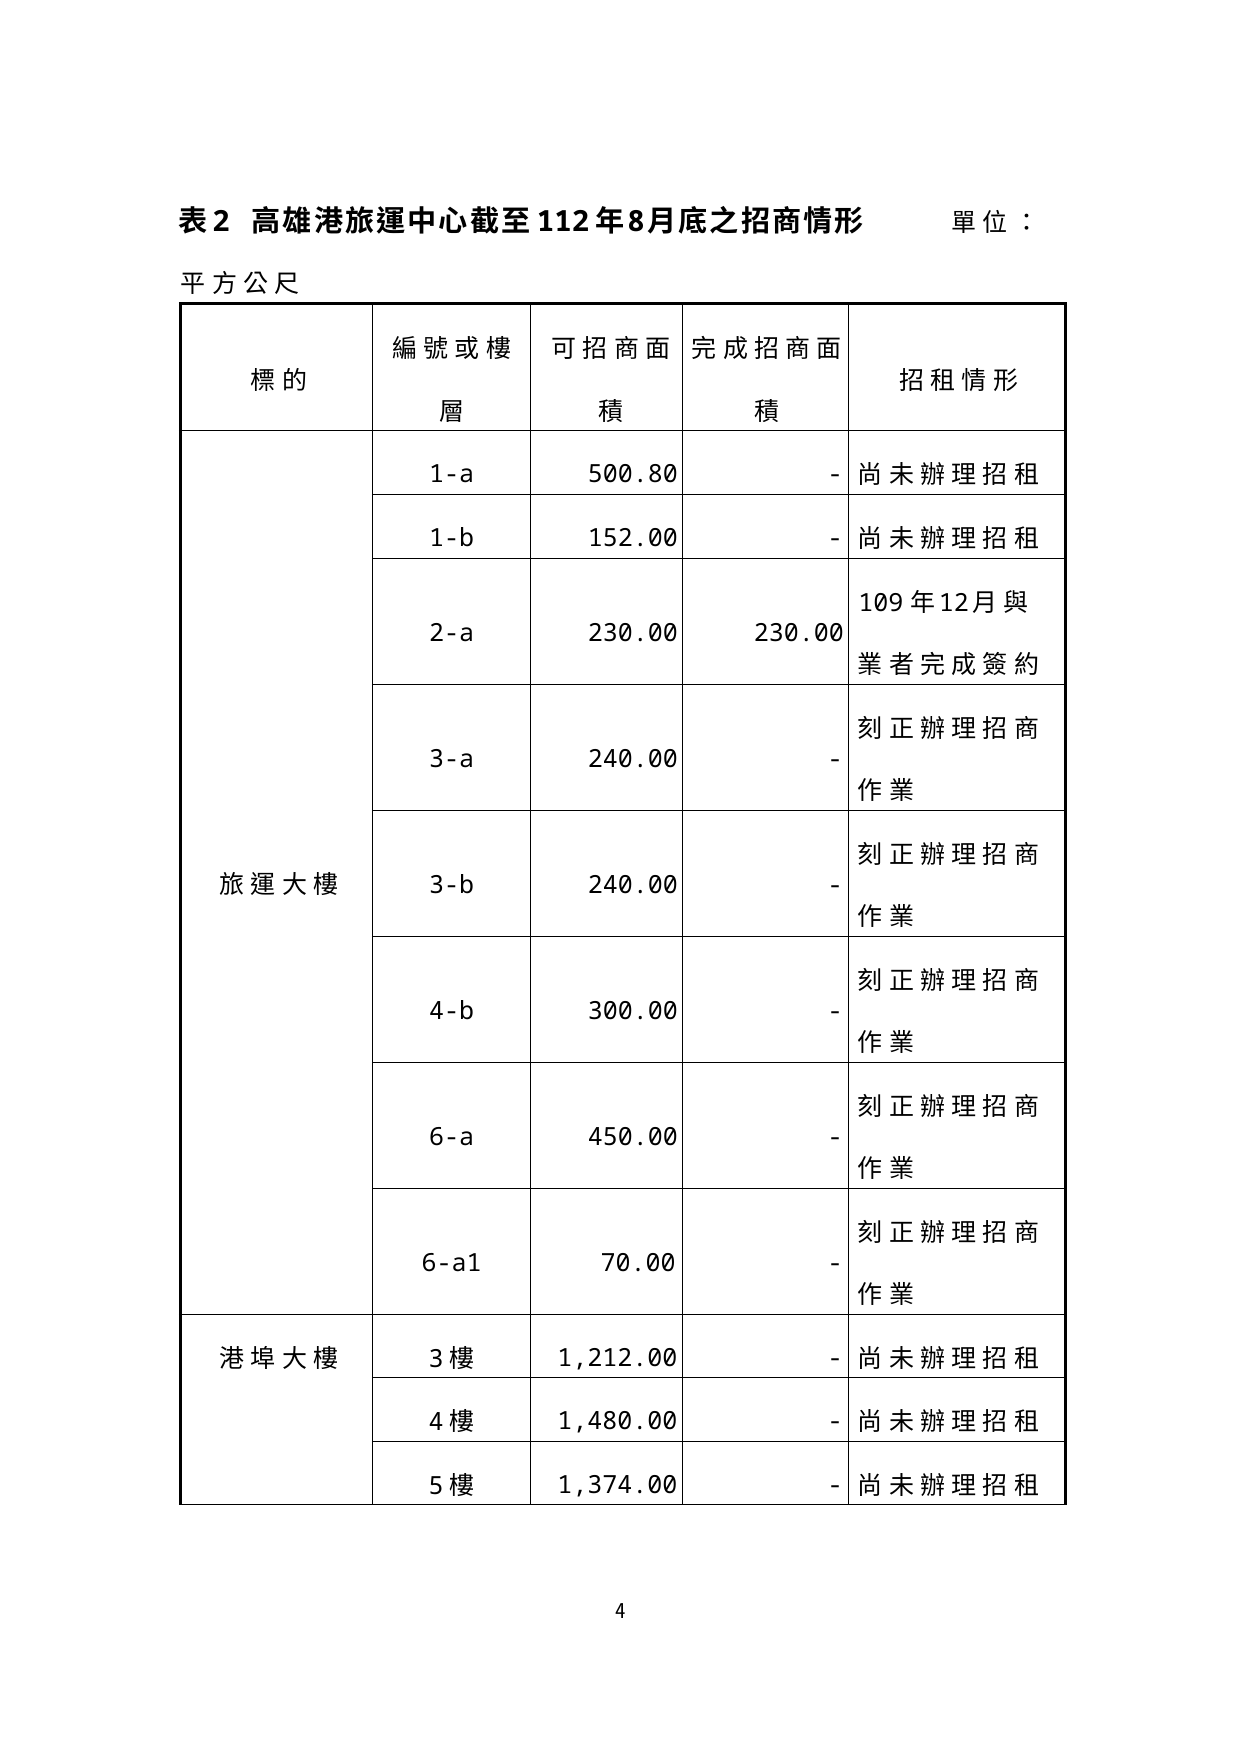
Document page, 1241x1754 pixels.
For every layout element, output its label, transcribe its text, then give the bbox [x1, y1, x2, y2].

table_cell 尚未辦理招租 [849, 431, 1064, 494]
table_cell 刻正辦理招商作業 [849, 937, 1064, 1062]
table_header 招租情形 [849, 305, 1064, 430]
table_cell - [683, 1442, 848, 1504]
table_cell 4樓 [373, 1378, 530, 1441]
table_cell 6-a1 [373, 1189, 530, 1314]
table_cell - [683, 685, 848, 809]
table_cell 3樓 [373, 1315, 530, 1377]
table_cell - [683, 1063, 848, 1188]
table_cell 5樓 [373, 1442, 530, 1504]
table_cell 刻正辦理招商作業 [849, 811, 1064, 936]
table_cell - [683, 937, 848, 1062]
table_cell 109年12月與業者完成簽約 [849, 559, 1064, 683]
table_header 編號或樓層 [373, 305, 530, 430]
table_cell 3-a [373, 685, 530, 809]
table_cell - [683, 1189, 848, 1314]
table_cell 450.00 [531, 1063, 682, 1188]
table_cell 70.00 [531, 1189, 682, 1314]
table_cell - [683, 495, 848, 557]
table_cell 旅運大樓 [182, 431, 372, 1314]
table_cell 230.00 [531, 559, 682, 683]
table_cell - [683, 1315, 848, 1377]
table_cell 1,480.00 [531, 1378, 682, 1441]
table_cell 刻正辦理招商作業 [849, 685, 1064, 809]
table_cell 240.00 [531, 811, 682, 936]
table_header 可招商面積 [531, 305, 682, 430]
table_cell 3-b [373, 811, 530, 936]
table_cell 港埠大樓 [182, 1315, 372, 1504]
table_cell 500.80 [531, 431, 682, 494]
table_cell 1-a [373, 431, 530, 494]
table_cell 300.00 [531, 937, 682, 1062]
table_cell 240.00 [531, 685, 682, 809]
table_header 完成招商面積 [683, 305, 848, 430]
table_cell 尚未辦理招租 [849, 495, 1064, 557]
table_cell - [683, 431, 848, 494]
table_cell 2-a [373, 559, 530, 683]
table_cell 6-a [373, 1063, 530, 1188]
table_cell 刻正辦理招商作業 [849, 1063, 1064, 1188]
table_cell 刻正辦理招商作業 [849, 1189, 1064, 1314]
table_header 標的 [182, 305, 372, 430]
text 表2 高雄港旅運中心截至112年8月底之招商情形 單位：平方公尺 [177, 177, 1063, 302]
table_cell 1,212.00 [531, 1315, 682, 1377]
table_cell 尚未辦理招租 [849, 1315, 1064, 1377]
table_cell 尚未辦理招租 [849, 1442, 1064, 1504]
table_cell 1,374.00 [531, 1442, 682, 1504]
table_cell 尚未辦理招租 [849, 1378, 1064, 1441]
table_cell 4-b [373, 937, 530, 1062]
table_cell 1-b [373, 495, 530, 557]
table_cell - [683, 811, 848, 936]
table_cell 152.00 [531, 495, 682, 557]
table_cell 230.00 [683, 559, 848, 683]
table_cell - [683, 1378, 848, 1441]
